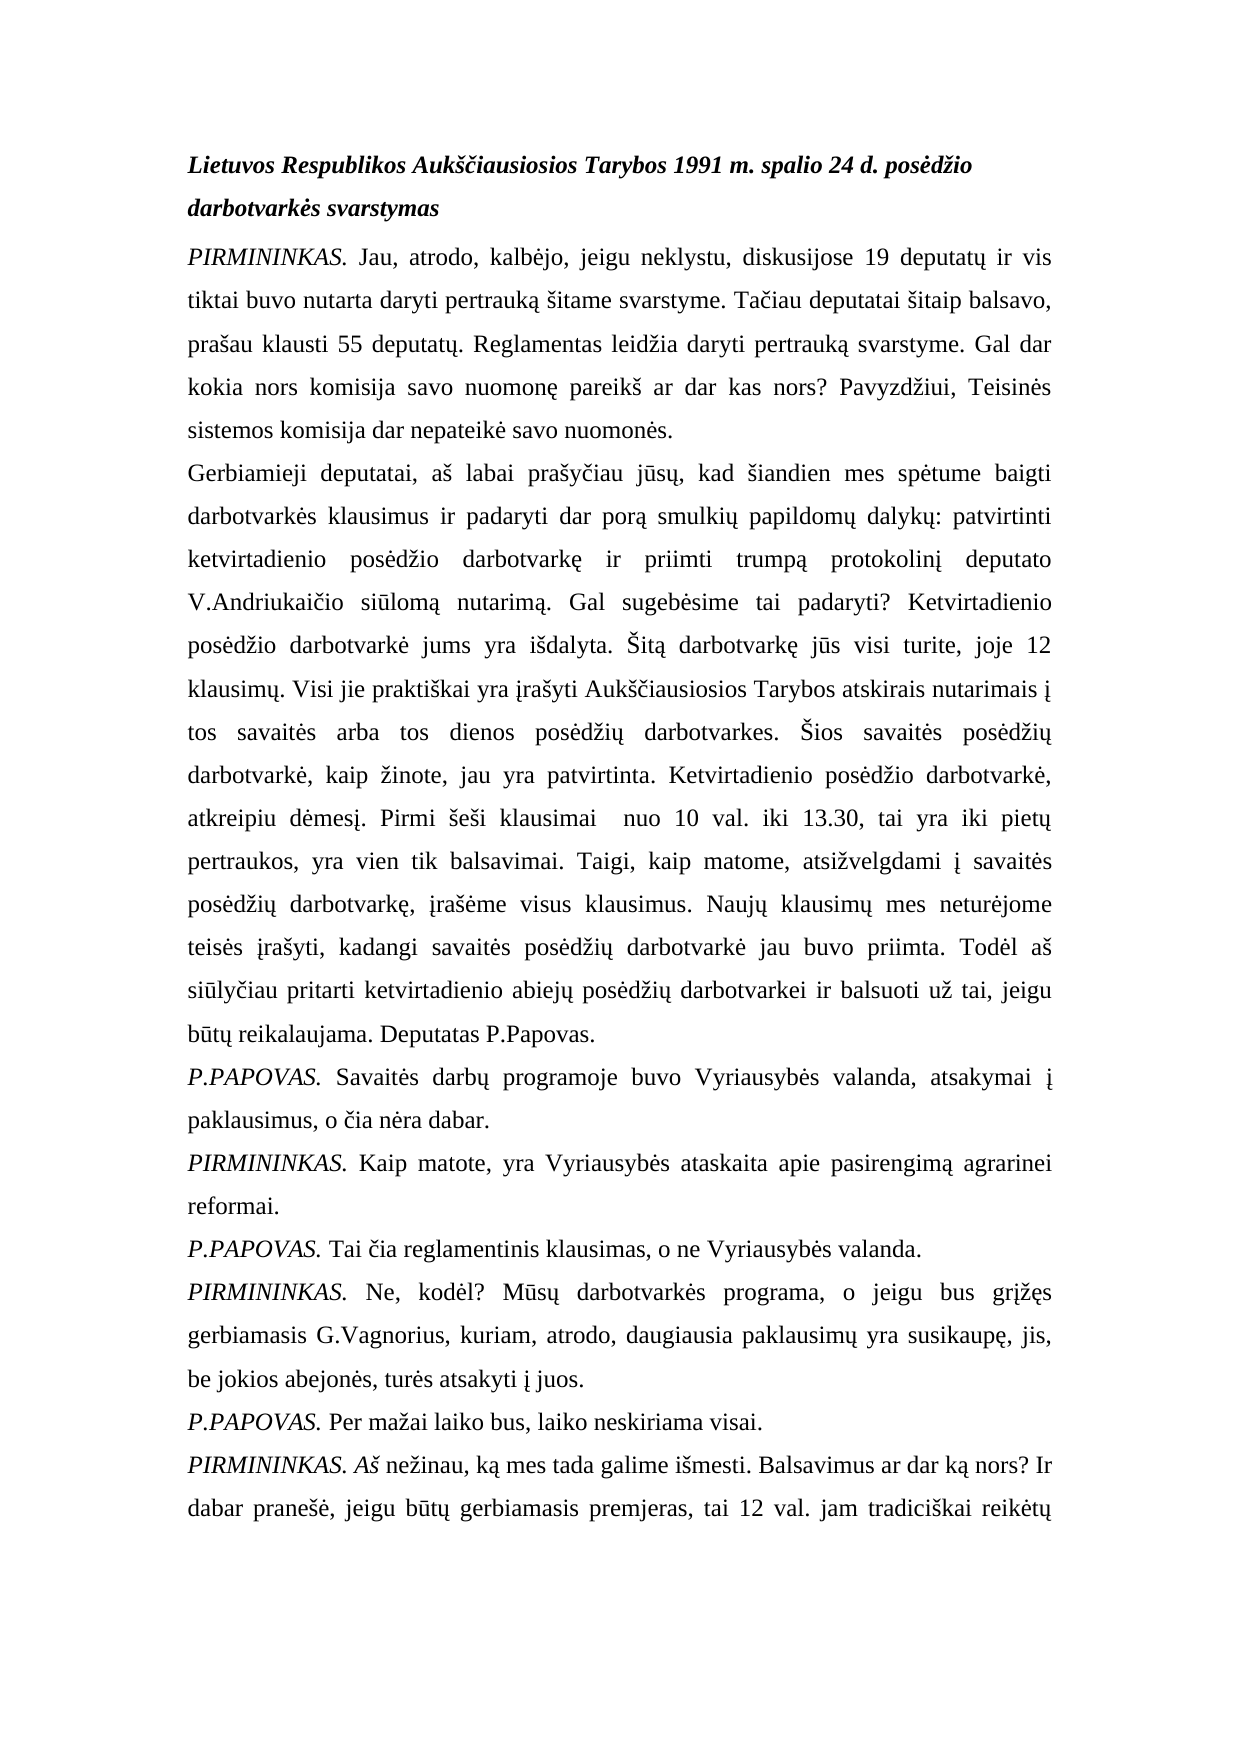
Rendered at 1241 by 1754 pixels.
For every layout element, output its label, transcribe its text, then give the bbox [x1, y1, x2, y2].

text P.PAPOVAS. Per mažai laiko bus, laiko neskiriama visai. [187, 1407, 1053, 1436]
text PIRMININKAS. Kaip matote, yra Vyriausybės ataskaita apie pasirengimą agrarinei reformai. [187, 1148, 1053, 1220]
text P.PAPOVAS. Tai čia reglamentinis klausimas, o ne Vyriausybės valanda. [187, 1234, 1053, 1263]
text PIRMININKAS. Jau, atrodo, kalbėjo, jeigu neklystu, diskusijose 19 deputatų ir vis tiktai buvo nutarta daryti pertrauką šitame svarstyme. Tačiau deputatai šitaip balsavo, prašau klausti 55 deputatų. Reglamentas leidžia daryti pertrauką svarstyme. Gal dar kokia nors komisija savo nuomonę pareikš ar dar kas nors? Pavyzdžiui, Teisinės sistemos komisija dar nepateikė savo nuomonės. [187, 242, 1053, 444]
text P.PAPOVAS. Savaitės darbų programoje buvo Vyriausybės valanda, atsakymai į paklausimus, o čia nėra dabar. [187, 1062, 1053, 1134]
text PIRMININKAS. Ne, kodėl? Mūsų darbotvarkės programa, o jeigu bus grįžęs gerbiamasis G.Vagnorius, kuriam, atrodo, daugiausia paklausimų yra susikaupę, jis, be jokios abejonės, turės atsakyti į juos. [187, 1277, 1053, 1392]
text PIRMININKAS. Aš nežinau, ką mes tada galime išmesti. Balsavimus ar dar ką nors? Ir dabar pranešė, jeigu būtų gerbiamasis premjeras, tai 12 val. jam tradiciškai reikėtų [187, 1450, 1053, 1522]
subtitle Lietuvos Respublikos Aukščiausiosios Tarybos 1991 m. spalio 24 d. posėdžio darbotvarkės svarstymas [187, 150, 1053, 222]
text Gerbiamieji deputatai, aš labai prašyčiau jūsų, kad šiandien mes spėtume baigti darbotvarkės klausimus ir padaryti dar porą smulkių papildomų dalykų: patvirtinti ketvirtadienio posėdžio darbotvarkę ir priimti trumpą protokolinį deputato V.Andriukaičio siūlomą nutarimą. Gal sugebėsime tai padaryti? Ketvirtadienio posėdžio darbotvarkė jums yra išdalyta. Šitą darbotvarkę jūs visi turite, joje 12 klausimų. Visi jie praktiškai yra įrašyti Aukščiausiosios Tarybos atskirais nutarimais į tos savaitės arba tos dienos posėdžių darbotvarkes. Šios savaitės posėdžių darbotvarkė, kaip žinote, jau yra patvirtinta. Ketvirtadienio posėdžio darbotvarkė, atkreipiu dėmesį. Pirmi šeši klausimai nuo 10 val. iki 13.30, tai yra iki pietų pertraukos, yra vien tik balsavimai. Taigi, kaip matome, atsižvelgdami į savaitės posėdžių darbotvarkę, įrašėme visus klausimus. Naujų klausimų mes neturėjome teisės įrašyti, kadangi savaitės posėdžių darbotvarkė jau buvo priimta. Todėl aš siūlyčiau pritarti ketvirtadienio abiejų posėdžių darbotvarkei ir balsuoti už tai, jeigu būtų reikalaujama. Deputatas P.Papovas. [187, 458, 1053, 1047]
